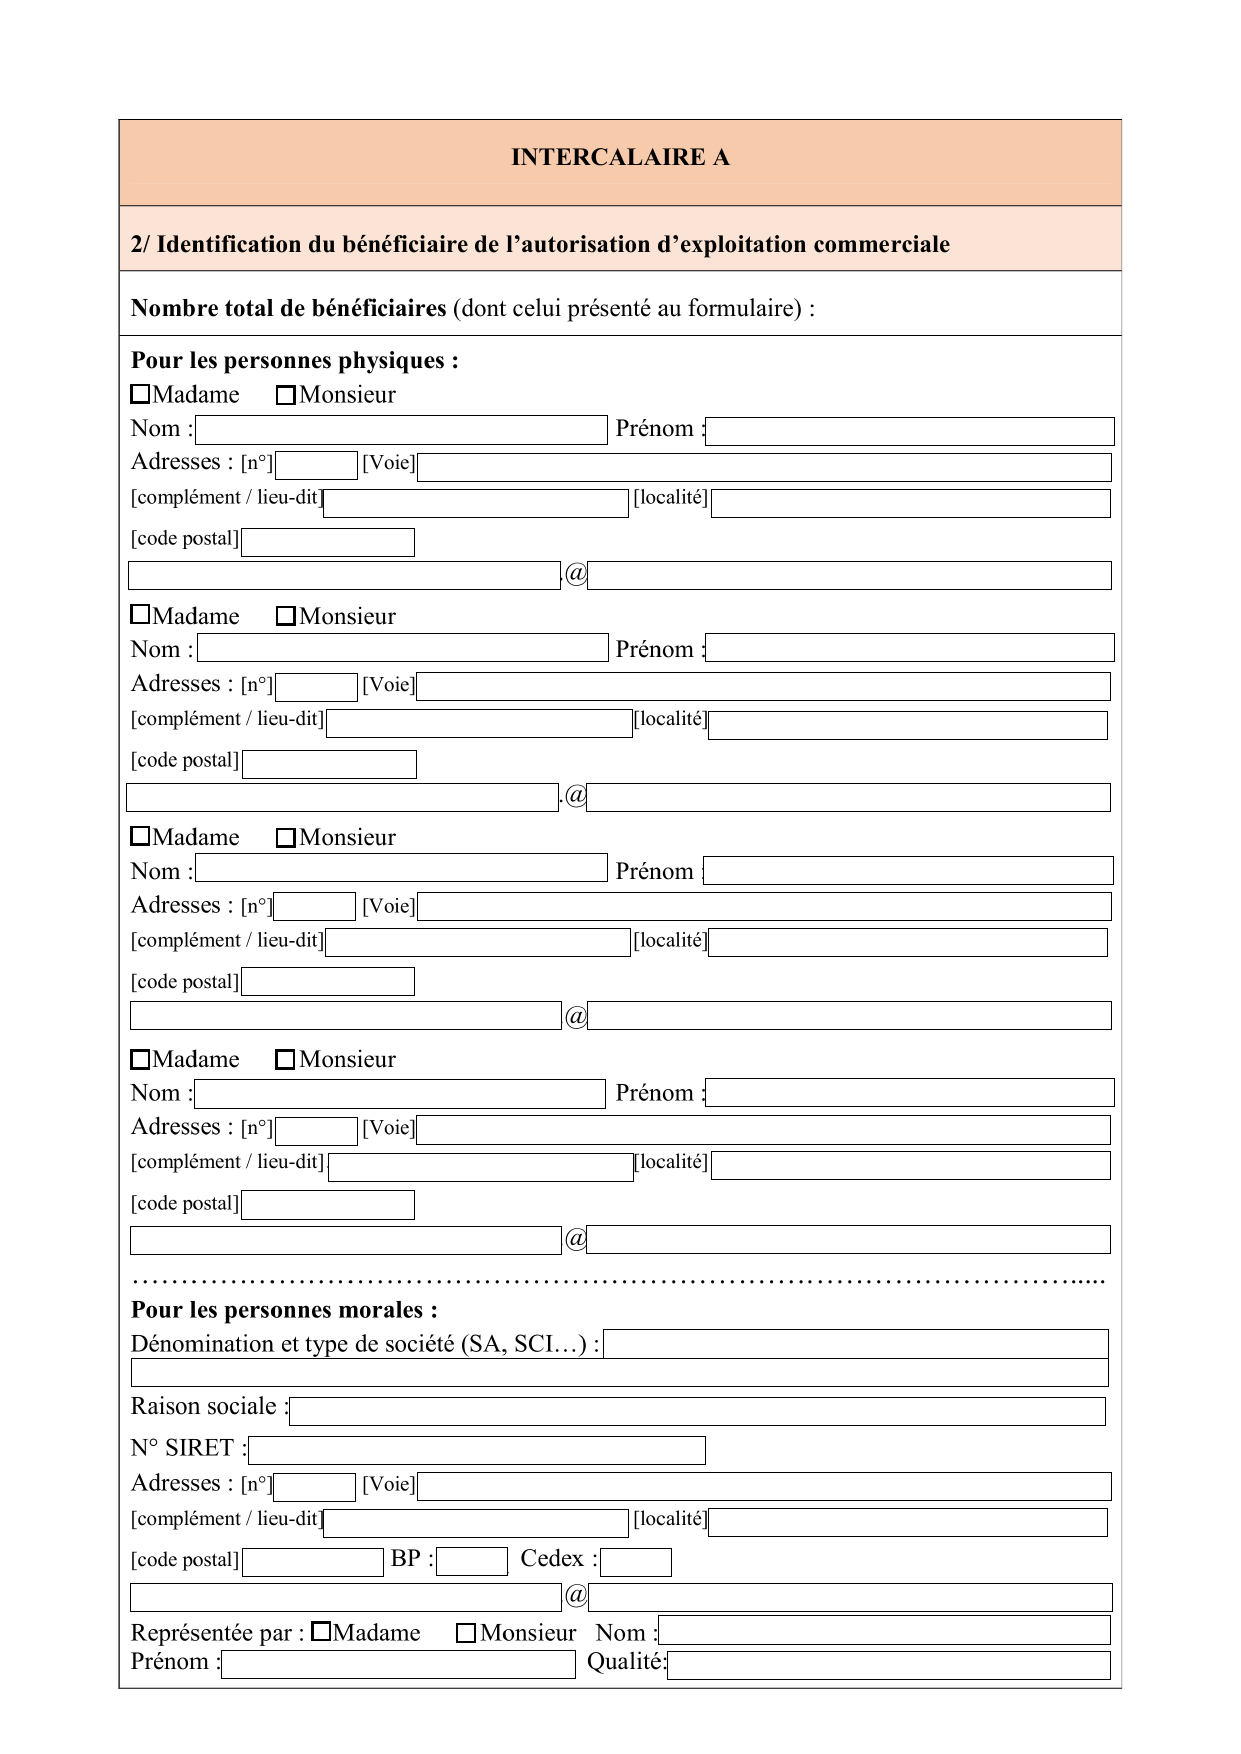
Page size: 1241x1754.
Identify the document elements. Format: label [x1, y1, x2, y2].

picture [118, 118, 1123, 1689]
